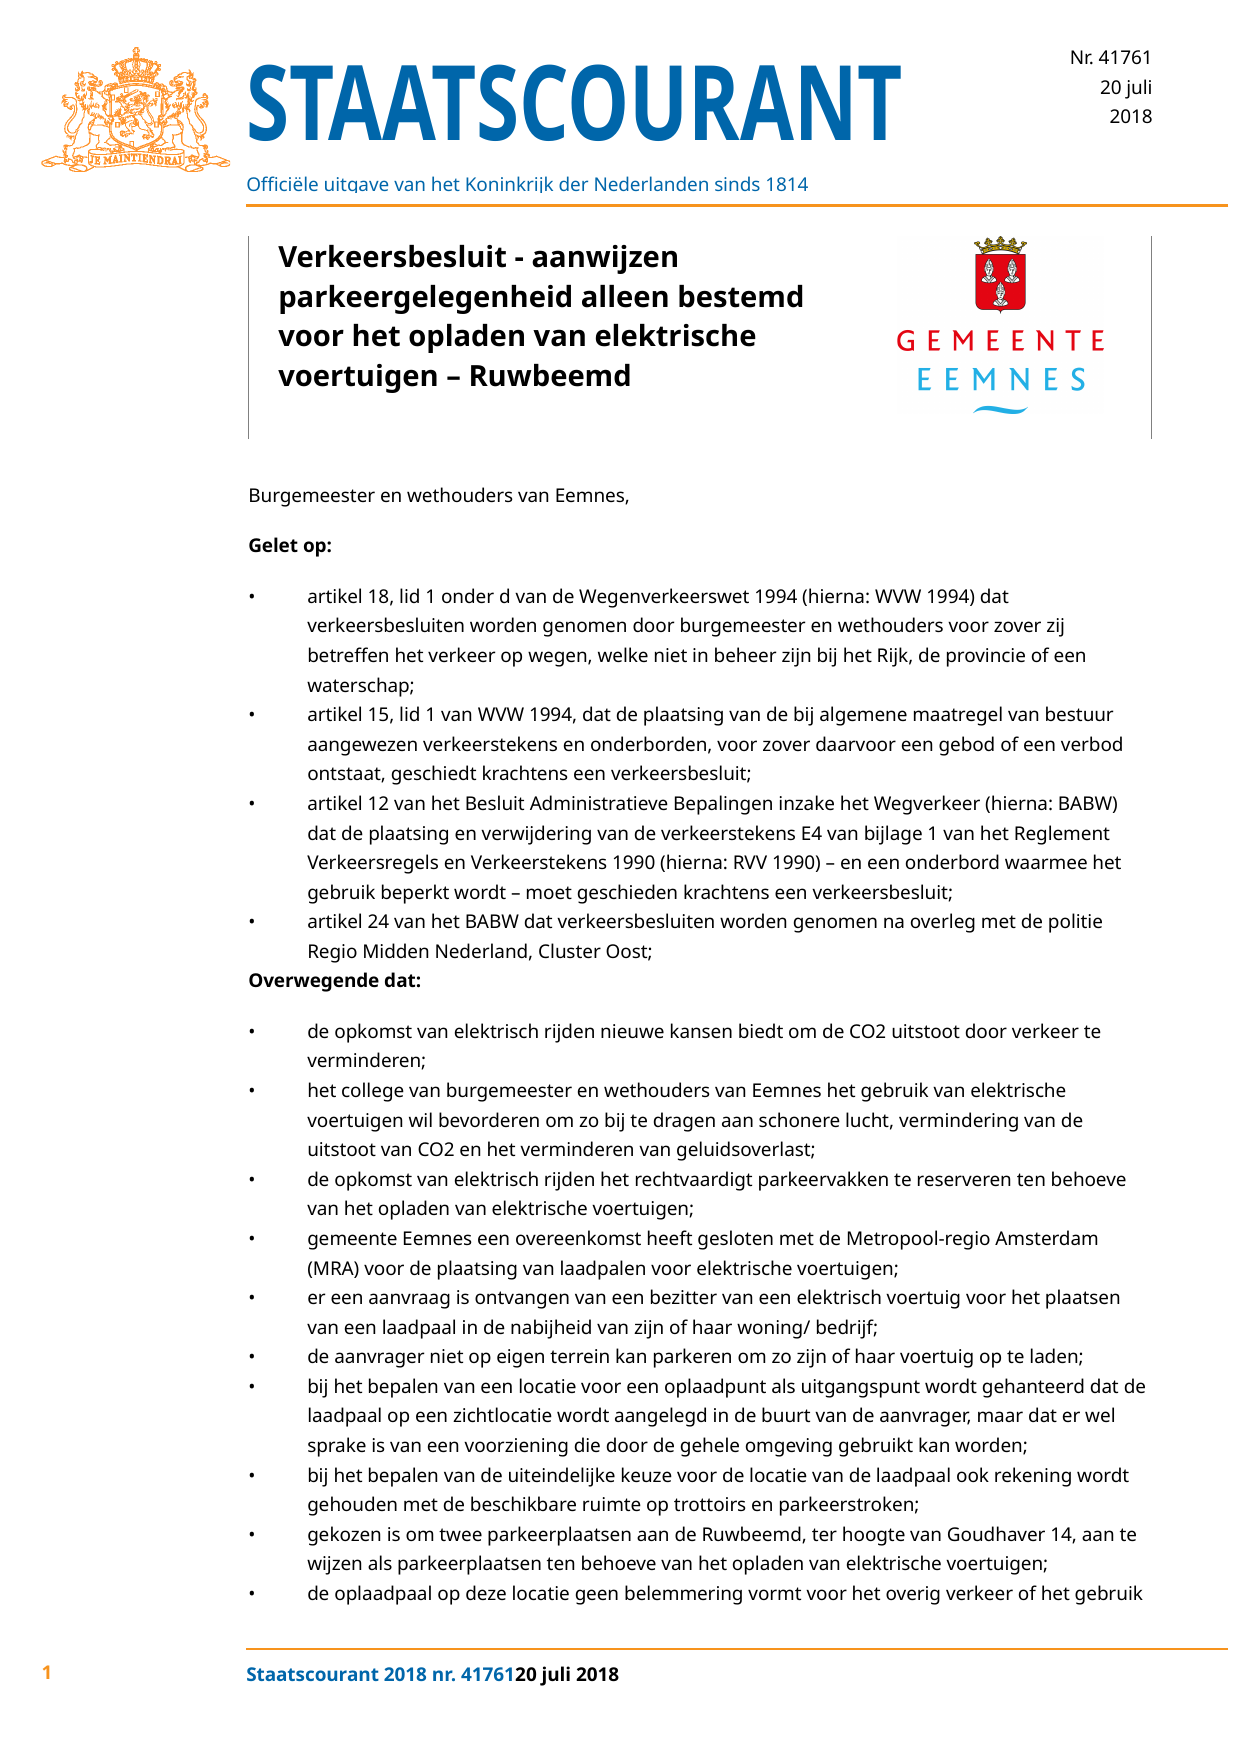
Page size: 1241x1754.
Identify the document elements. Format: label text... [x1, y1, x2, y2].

list bij het bepalen van een locatie voor een oplaadpunt als uitgangspunt wordt gehanteerd dat de laadpaal op een zichtlocatie wordt aangelegd in de buurt van de aanvrager, maar dat er wel sprake is van een voorziening die door de gehele omgeving gebruikt kan worden; [248, 1373, 1152, 1458]
text Overwegende dat: [248, 968, 1152, 993]
list de opkomst van elektrisch rijden nieuwe kansen biedt om de CO2 uitstoot door verkeer te verminderen; [248, 1018, 1152, 1073]
list er een aanvraag is ontvangen van een bezitter van een elektrisch voertuig voor het plaatsen van een laadpaal in de nabijheid van zijn of haar woning/ bedrijf; [248, 1284, 1152, 1340]
list de opkomst van elektrisch rijden het rechtvaardigt parkeervakken te reserveren ten behoeve van het opladen van elektrische voertuigen; [248, 1166, 1152, 1221]
table_header [850, 414, 1151, 439]
picture [41, 47, 231, 172]
list artikel 15, lid 1 van WVW 1994, dat de plaatsing van de bij algemene maatregel van bestuur aangewezen verkeerstekens en onderborden, voor zover daarvoor een gebod of een verbod ontstaat, geschiedt krachtens een verkeersbesluit; [248, 701, 1152, 786]
list het college van burgemeester en wethouders van Eemnes het gebruik van elektrische voertuigen wil bevorderen om zo bij te dragen aan schonere lucht, vermindering van de uitstoot van CO2 en het verminderen van geluidsoverlast; [248, 1077, 1152, 1162]
list de oplaadpaal op deze locatie geen belemmering vormt voor het overig verkeer of het gebruik [248, 1580, 1152, 1606]
list gekozen is om twee parkeerplaatsen aan de Ruwbeemd, ter hoogte van Goudhaver 14, aan te wijzen als parkeerplaatsen ten behoeve van het opladen van elektrische voertuigen; [248, 1521, 1152, 1576]
list artikel 24 van het BABW dat verkeersbesluiten worden genomen na overleg met de politie Regio Midden Nederland, Cluster Oost; [248, 908, 1152, 964]
list bij het bepalen van de uiteindelijke keuze voor de locatie van de laadpaal ook rekening wordt gehouden met de beschikbare ruimte op trottoirs en parkeerstroken; [248, 1462, 1152, 1517]
picture [897, 236, 1104, 414]
list artikel 12 van het Besluit Administratieve Bepalingen inzake het Wegverkeer (hierna: BABW) dat de plaatsing en verwijdering van de verkeerstekens E4 van bijlage 1 van het Reglement Verkeersregels en Verkeerstekens 1990 (hierna: RVV 1990) – en een onderbord waarmee het gebruik beperkt wordt – moet geschieden krachtens een verkeersbesluit; [248, 790, 1152, 905]
table_header [850, 236, 897, 413]
text Burgemeester en wethouders van Eemnes, [248, 482, 1152, 508]
text Gelet op: [248, 533, 1152, 558]
list de aanvrager niet op eigen terrein kan parkeren om zo zijn of haar voertuig op te laden; [248, 1343, 1152, 1369]
table_header Verkeersbesluit - aanwijzen parkeergelegenheid alleen bestemd voor het opladen van elektrische voertuigen – Ruwbeemd [249, 236, 850, 439]
list artikel 18, lid 1 onder d van de Wegenverkeerswet 1994 (hierna: WVW 1994) dat verkeersbesluiten worden genomen door burgemeester en wethouders voor zover zij betreffen het verkeer op wegen, welke niet in beheer zijn bij het Rijk, de provincie of een waterschap; [248, 583, 1152, 698]
table_header [1104, 236, 1151, 413]
list gemeente Eemnes een overeenkomst heeft gesloten met de Metropool-regio Amsterdam (MRA) voor de plaatsing van laadpalen voor elektrische voertuigen; [248, 1225, 1152, 1281]
